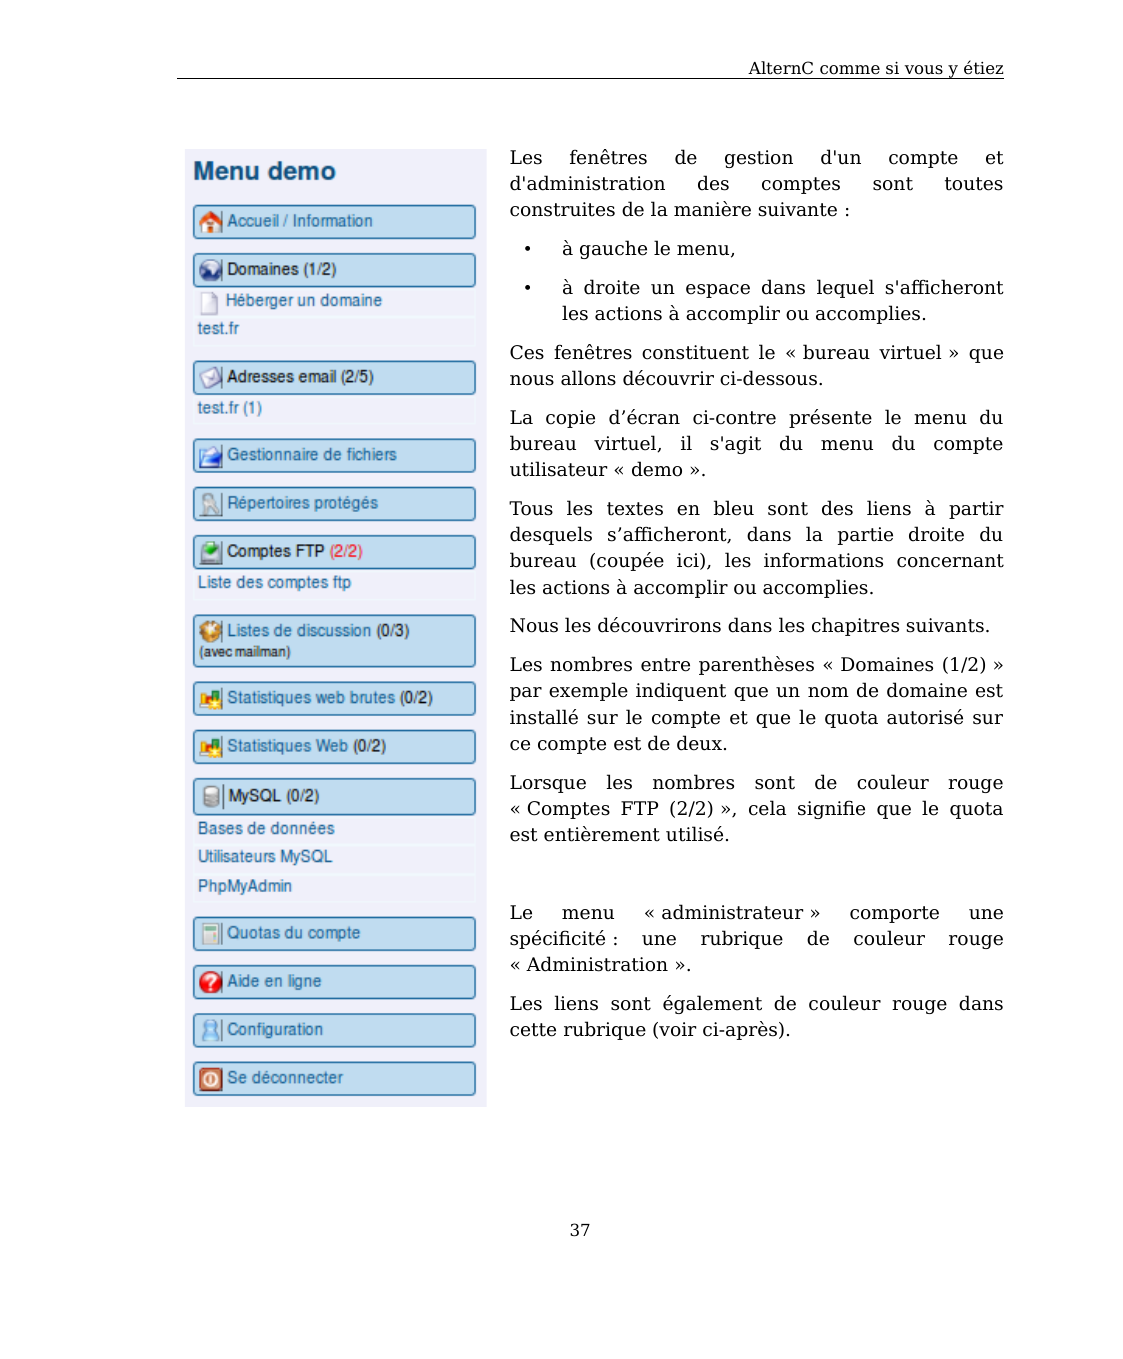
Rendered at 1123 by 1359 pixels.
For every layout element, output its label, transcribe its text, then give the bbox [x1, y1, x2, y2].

text Nous les découvrirons dans les chapitres suivants. [509, 616, 1004, 637]
list à gauche le menu, [487, 238, 1004, 260]
text La copie d’écran ci-contre présente le menu du bureau virtuel, il s'agit du menu du compte utilisateur « demo ». [509, 407, 1004, 481]
text Ces fenêtres constituent le « bureau virtuel » que nous allons découvrir ci-dessous. [509, 342, 1004, 390]
picture [184, 149, 487, 1107]
text Les nombres entre parenthèses « Domaines (1/2) » par exemple indiquent que un nom de domaine est installé sur le compte et que le quota autorisé sur ce compte est de deux. [509, 654, 1004, 755]
text Tous les textes en bleu sont des liens à partir desquels s’afficheront, dans la partie droite du bureau (coupée ici), les informations concernant les actions à accomplir ou accomplies. [509, 498, 1004, 599]
text Les liens sont également de couleur rouge dans cette rubrique (voir ci-après). [509, 993, 1004, 1041]
list à droite un espace dans lequel s'afficheront les actions à accomplir ou accomplies. [487, 277, 1004, 325]
text Lorsque les nombres sont de couleur rouge « Comptes FTP (2/2) », cela signifie que le quota est entièrement utilisé. [509, 772, 1004, 846]
text Le menu « administrateur » comporte une spécificité : une rubrique de couleur rouge « Administration ». [509, 902, 1004, 976]
text Les fenêtres de gestion d'un compte et d'administration des comptes sont toutes construites de la manière suivante : [509, 147, 1004, 221]
